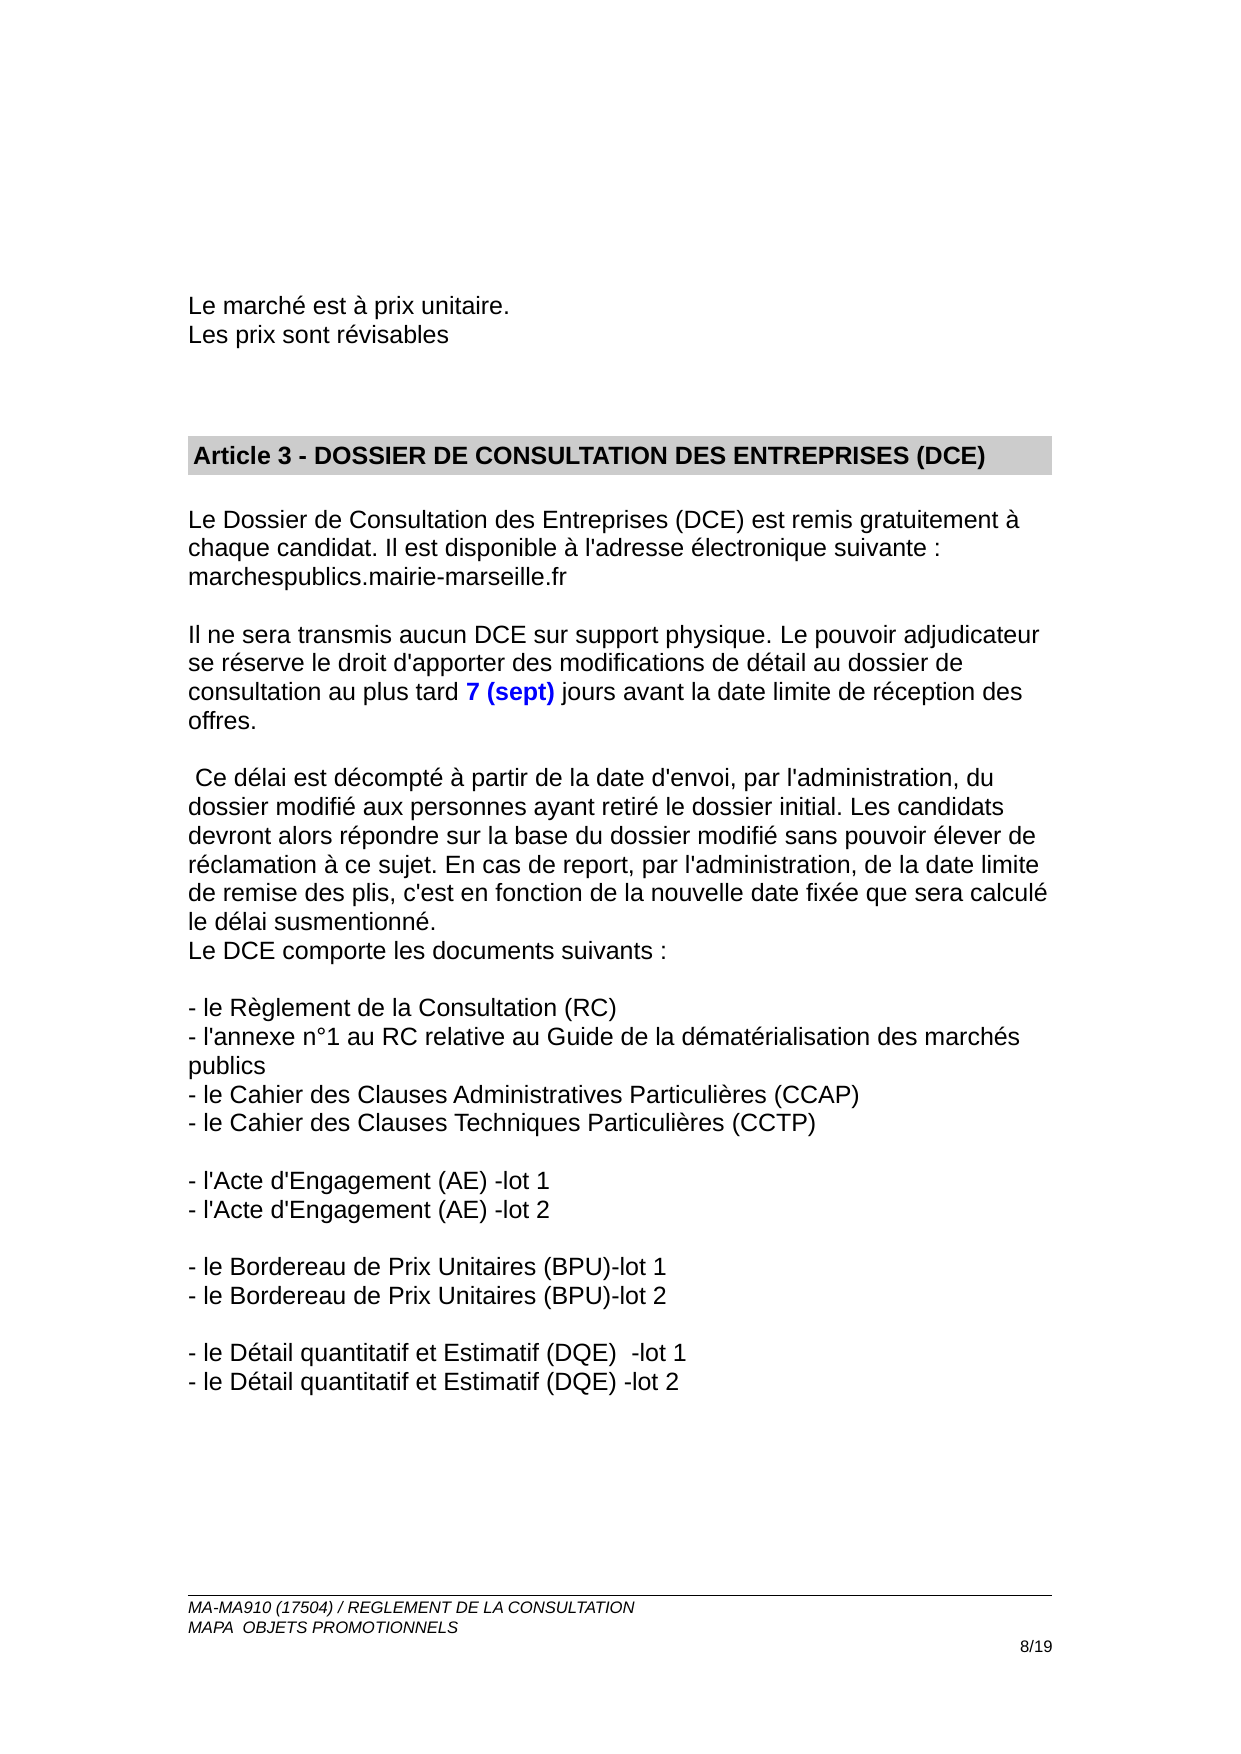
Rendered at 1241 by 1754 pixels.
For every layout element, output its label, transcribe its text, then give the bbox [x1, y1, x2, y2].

text Le marché est à prix unitaire. [188, 291, 1052, 319]
text - l'Acte d'Engagement (AE) -lot 2 [188, 1194, 1052, 1223]
text - le Bordereau de Prix Unitaires (BPU)-lot 1 [188, 1252, 1052, 1281]
text - le Détail quantitatif et Estimatif (DQE) -lot 1 [188, 1338, 1052, 1367]
text Le DCE comporte les documents suivants : [188, 936, 1052, 964]
text - l'annexe n°1 au RC relative au Guide de la dématérialisation des marchés publics [188, 1022, 1052, 1079]
text Ce délai est décompté à partir de la date d'envoi, par l'administration, du dossier modifié aux personnes ayant retiré le dossier initial. Les candidats devront alors répondre sur la base du dossier modifié sans pouvoir élever de réclamation à ce sujet. En cas de report, par l'administration, de la date limite de remise des plis, c'est en fonction de la nouvelle date fixée que sera calculé le délai susmentionné. [188, 763, 1052, 936]
text Il ne sera transmis aucun DCE sur support physique. Le pouvoir adjudicateur se réserve le droit d'apporter des modifications de détail au dossier de consultation au plus tard 7 (sept) jours avant la date limite de réception des offres. [188, 619, 1052, 734]
subtitle DOSSIER DE CONSULTATION DES ENTREPRISES (DCE) [190, 438, 1050, 473]
text - le Détail quantitatif et Estimatif (DQE) -lot 2 [188, 1367, 1052, 1396]
text - l'Acte d'Engagement (AE) -lot 1 [188, 1166, 1052, 1194]
text - le Bordereau de Prix Unitaires (BPU)-lot 2 [188, 1281, 1052, 1309]
text - le Cahier des Clauses Administratives Particulières (CCAP) [188, 1079, 1052, 1108]
text - le Règlement de la Consultation (RC) [188, 993, 1052, 1022]
text Les prix sont révisables [188, 319, 1052, 348]
text Le Dossier de Consultation des Entreprises (DCE) est remis gratuitement à chaque candidat. Il est disponible à l'adresse électronique suivante : marchespublics.mairie-marseille.fr [188, 504, 1052, 591]
text - le Cahier des Clauses Techniques Particulières (CCTP) [188, 1108, 1052, 1137]
